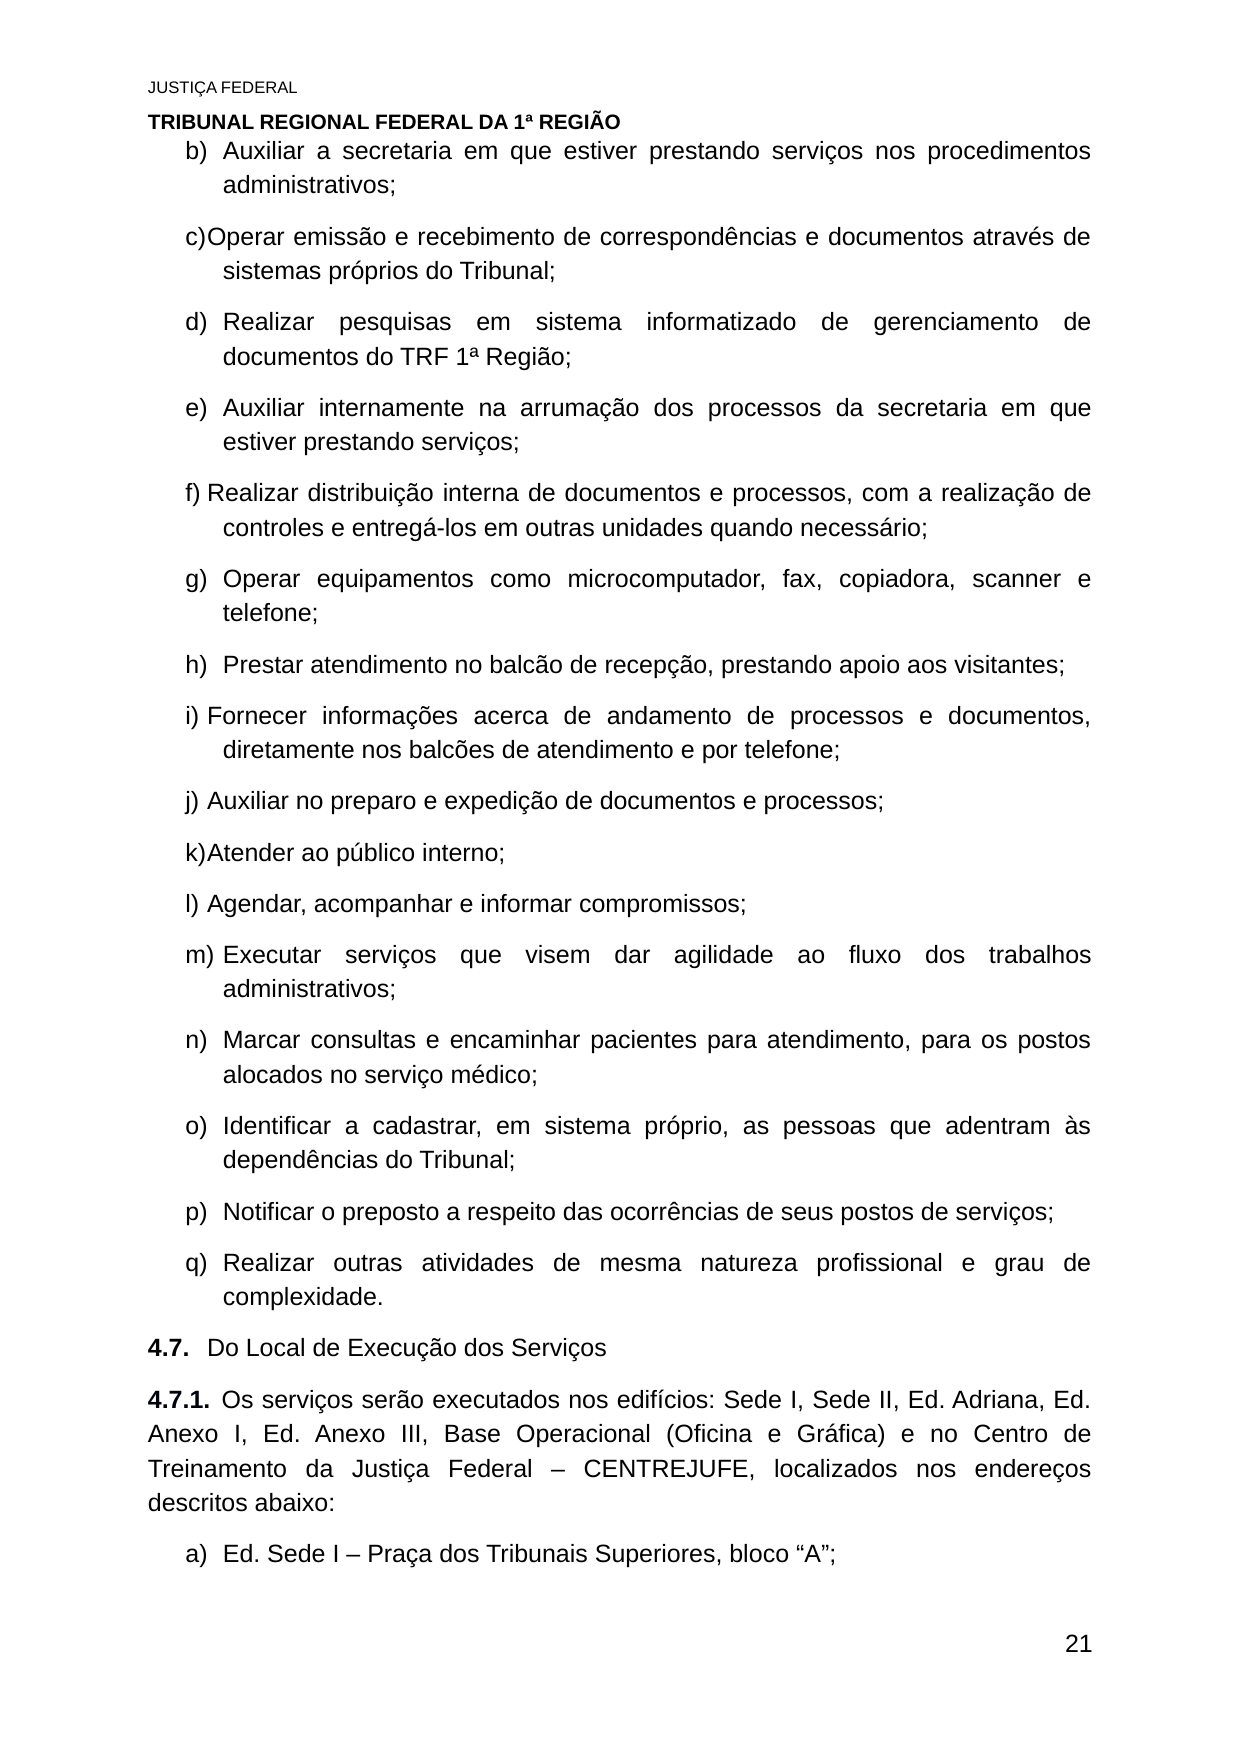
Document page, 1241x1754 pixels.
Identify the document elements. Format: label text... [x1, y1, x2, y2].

list Marcar consultas e encaminhar pacientes para atendimento, para os postos alocados no serviço médico; [185, 1025, 1092, 1089]
list Identificar a cadastrar, em sistema próprio, as pessoas que adentram às dependências do Tribunal; [185, 1111, 1092, 1174]
list Auxiliar internamente na arrumação dos processos da secretaria em que estiver prestando serviços; [185, 393, 1092, 456]
list Prestar atendimento no balcão de recepção, prestando apoio aos visitantes; [185, 649, 1092, 678]
list Operar equipamentos como microcomputador, fax, copiadora, scanner e telefone; [185, 564, 1092, 627]
list Agendar, acompanhar e informar compromissos; [185, 889, 1092, 917]
list Realizar pesquisas em sistema informatizado de gerenciamento de documentos do TRF 1ª Região; [185, 307, 1092, 370]
list Realizar outras atividades de mesma natureza profissional e grau de complexidade. [185, 1248, 1092, 1311]
list Fornecer informações acerca de andamento de processos e documentos, diretamente nos balcões de atendimento e por telefone; [185, 701, 1092, 764]
list Executar serviços que visem dar agilidade ao fluxo dos trabalhos administrativos; [185, 940, 1092, 1003]
list Notificar o preposto a respeito das ocorrências de seus postos de serviços; [185, 1197, 1092, 1225]
list Operar emissão e recebimento de correspondências e documentos através de sistemas próprios do Tribunal; [185, 221, 1092, 285]
list Atender ao público interno; [185, 837, 1092, 866]
list Realizar distribuição interna de documentos e processos, com a realização de controles e entregá-los em outras unidades quando necessário; [185, 478, 1092, 542]
list Do Local de Execução dos Serviços [148, 1333, 1092, 1362]
list Os serviços serão executados nos edifícios: Sede I, Sede II, Ed. Adriana, Ed. Anexo I, Ed. Anexo III, Base Operacional (Oficina e Gráfica) e no Centro de Treinamento da Justiça Federal – CENTREJUFE, localizados nos endereços descritos abaixo: [148, 1384, 1092, 1517]
list Auxiliar a secretaria em que estiver prestando serviços nos procedimentos administrativos; [185, 136, 1092, 199]
list Ed. Sede I – Praça dos Tribunais Superiores, bloco “A”; [185, 1539, 1092, 1568]
list Auxiliar no preparo e expedição de documentos e processos; [185, 786, 1092, 815]
